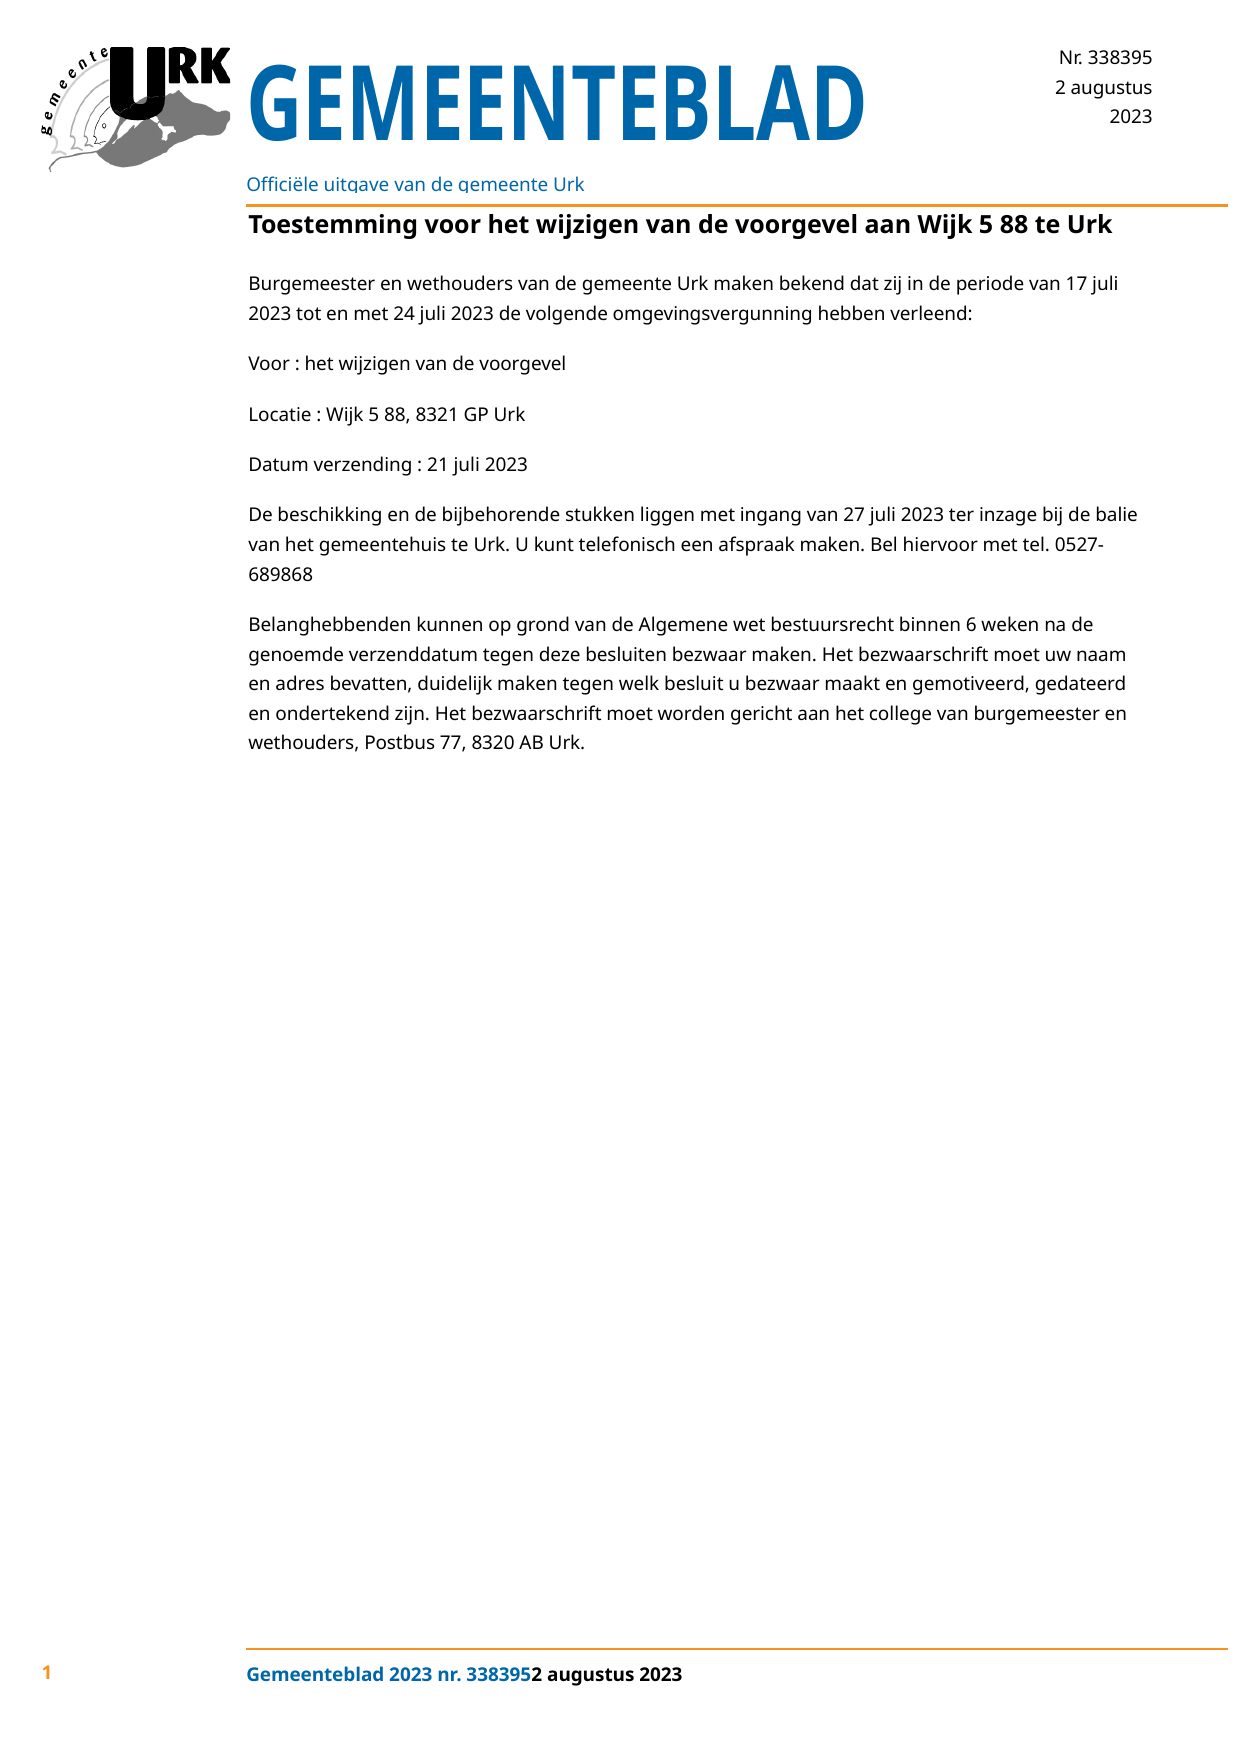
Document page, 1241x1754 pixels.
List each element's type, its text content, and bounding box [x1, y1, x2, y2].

text Datum verzending : 21 juli 2023 [248, 451, 1152, 477]
text Toestemming voor het wijzigen van de voorgevel aan Wijk 5 88 te Urk [248, 207, 1152, 241]
text Burgemeester en wethouders van de gemeente Urk maken bekend dat zij in de periode van 17 juli 2023 tot en met 24 juli 2023 de volgende omgevingsvergunning hebben verleend: [248, 270, 1152, 326]
text De beschikking en de bijbehorende stukken liggen met ingang van 27 juli 2023 ter inzage bij de balie van het gemeentehuis te Urk. U kunt telefonisch een afspraak maken. Bel hiervoor met tel. 0527-689868 [248, 502, 1152, 586]
text Locatie : Wijk 5 88, 8321 GP Urk [248, 401, 1152, 426]
picture [41, 47, 231, 172]
text Belanghebbenden kunnen op grond van de Algemene wet bestuursrecht binnen 6 weken na de genoemde verzenddatum tegen deze besluiten bezwaar maken. Het bezwaarschrift moet uw naam en adres bevatten, duidelijk maken tegen welk besluit u bezwaar maakt en gemotiveerd, gedateerd en ondertekend zijn. Het bezwaarschrift moet worden gericht aan het college van burgemeester en wethouders, Postbus 77, 8320 AB Urk. [248, 611, 1152, 755]
text Voor : het wijzigen van de voorgevel [248, 350, 1152, 376]
